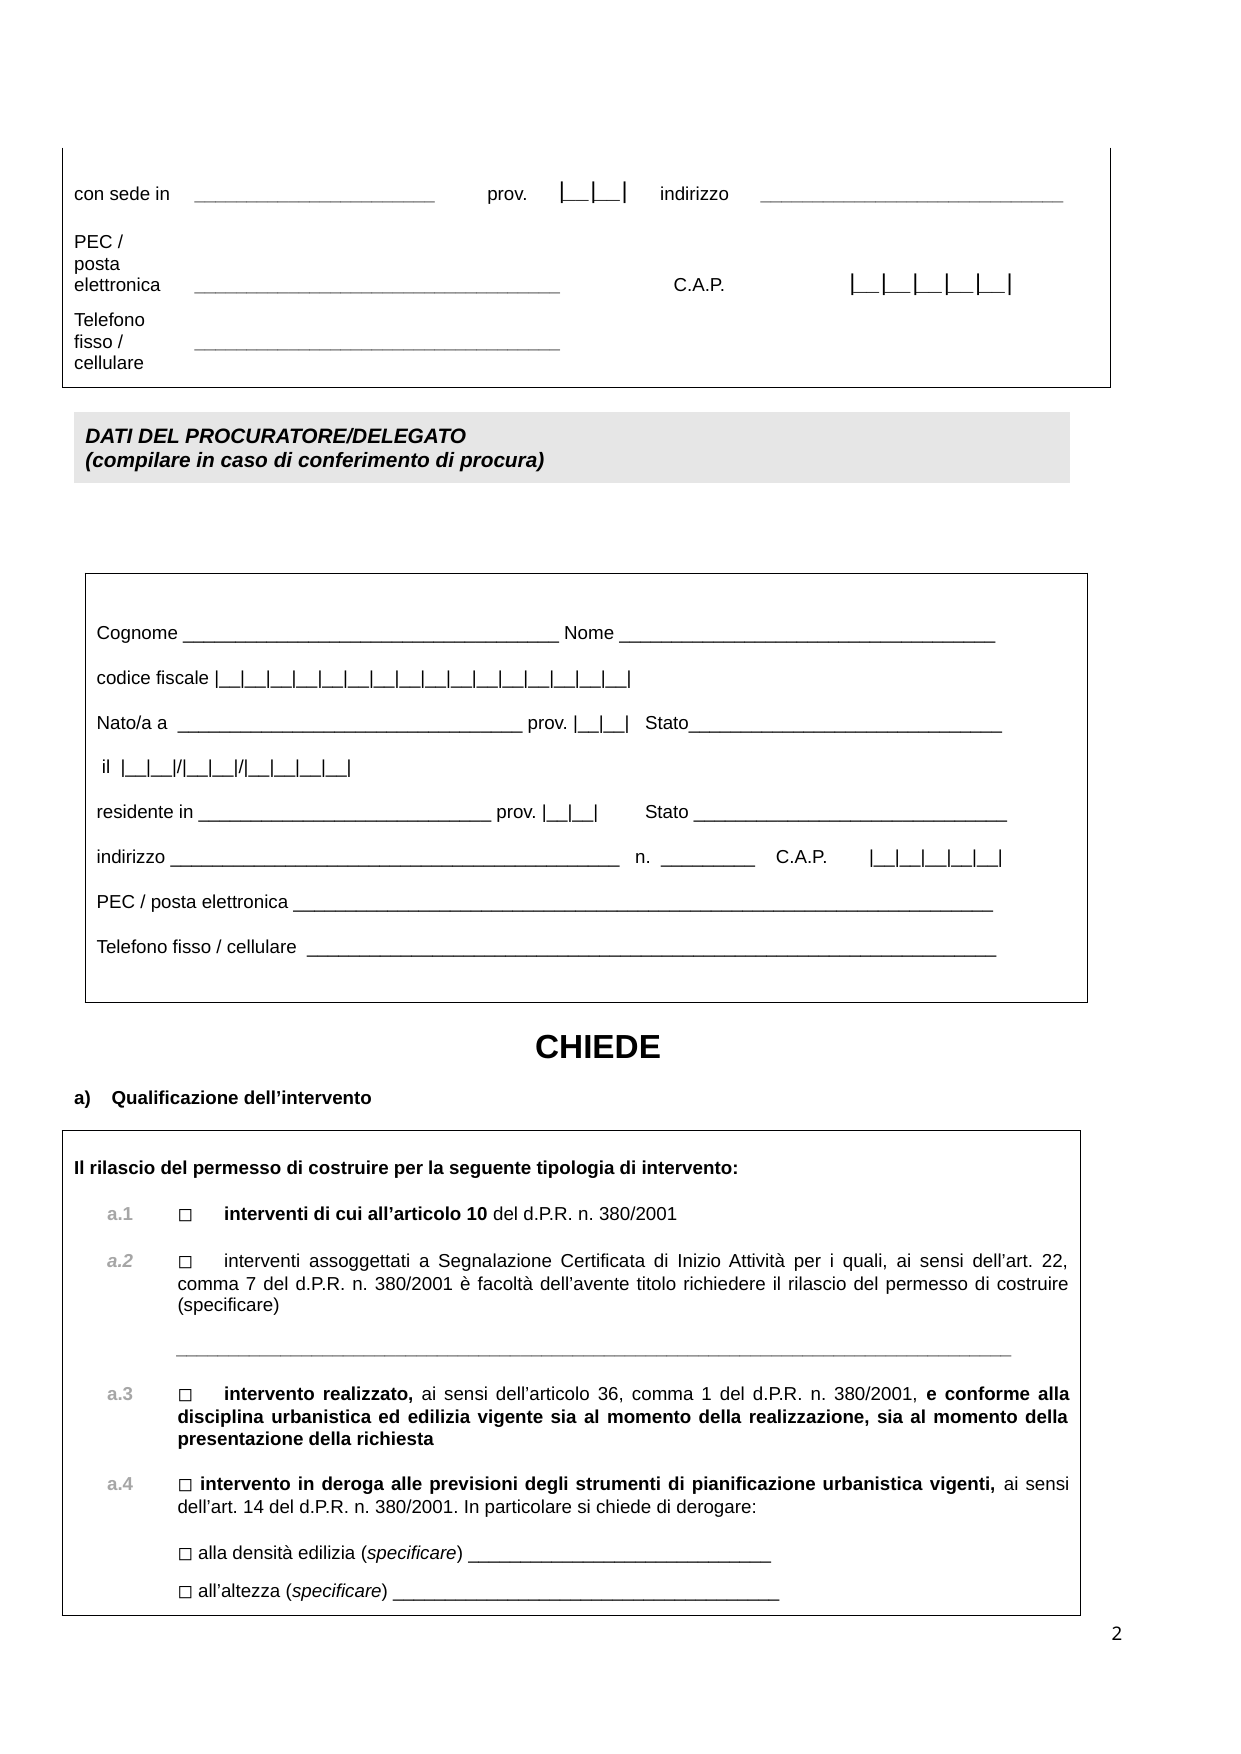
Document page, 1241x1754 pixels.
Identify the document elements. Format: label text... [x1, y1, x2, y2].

table_cell ___________________________________ [184, 296, 648, 387]
list Qualificazione dell’intervento [74, 1087, 1122, 1108]
table_cell Telefono fisso / cellulare [63, 296, 184, 387]
table_header [74, 540, 1100, 1003]
table_cell indirizzo [648, 148, 750, 204]
table_header Cognome ____________________________________ Nome ____________________________________ codice fiscale |__|__|__|__|__|__|__|__|__|__|__|__|__|__|__|__| Nato/a a _________________________________ prov. |__|__| Stato______________________________ il |__|__|/|__|__|/|__|__|__|__| residente in ____________________________ prov. |__|__| Stato ______________________________ indirizzo ___________________________________________ n. _________ C.A.P. |__|__|__|__|__| PEC / posta elettronica ___________________________________________________________________ Telefono fisso / cellulare __________________________________________________________________ [86, 574, 1087, 1002]
table_cell |__|__| [547, 148, 648, 204]
table_cell _______________________ [184, 148, 475, 204]
table_cell con sede in [63, 148, 184, 204]
table_cell |__|__|__|__|__| [750, 204, 1110, 296]
subtitle CHIEDE [74, 1027, 1122, 1065]
table_cell C.A.P. [648, 204, 750, 296]
table_cell PEC / posta elettronica [63, 204, 184, 296]
table_cell [648, 296, 750, 387]
table_cell prov. [475, 148, 547, 204]
table_cell [62, 388, 1111, 1027]
table_cell [750, 296, 1110, 387]
table_header DATI DEL PROCURATORE/DELEGATO (compilare in caso di conferimento di procura) [74, 412, 1070, 483]
table_header Il rilascio del permesso di costruire per la seguente tipologia di intervento: ◻ interventi di cui all’articolo 10 del d.P.R. n. 380/2001 ◻ interventi assoggettati a Segnalazione Certificata di Inizio Attività per i quali, ai sensi dell’art. 22, comma 7 del d.P.R. n. 380/2001 è facoltà dell’avente titolo richiedere il rilascio del permesso di costruire (specificare) ________________________________________________________________________________ ◻ intervento realizzato, ai sensi dell’articolo 36, comma 1 del d.P.R. n. 380/2001, e conforme alla disciplina urbanistica ed edilizia vigente sia al momento della realizzazione, sia al momento della presentazione della richiesta ◻ intervento in deroga alle previsioni degli strumenti di pianificazione urbanistica vigenti, ai sensi dell’art. 14 del d.P.R. n. 380/2001. In particolare si chiede di derogare: ◻ alla densità edilizia (specificare) _____________________________ ◻ all’altezza (specificare) _____________________________________ ◻ alla distanza tra i fabbricati (specificare) _______________________ ◻ alla destinazione d’uso ( nei casi di cui al comma 1bis) _______________________ ◻ variazione essenziale e/o sostanziale al/alla ◻ titolo unico n. _________ del |__|__|__|__|__|__|__|__| ◻ permesso di costruire n. _________ del |__|__|__|__|__|__|__|__| ◻ segnalazione certificata/denuncia di inizio attività alternativa al permesso di costruire n. _________ del |__|__|__|__|__|__|__|__| e solo nel caso di presentazione allo Sportello Unico per le Attività Produttive – SUAP la presente richiesta riguarda: ◻ attività che rientrano nell’ambito del procedimento ordinario ai sensi dell’articolo 7 del d.P.R. n. 160/2010 [63, 1131, 1080, 1615]
table_cell _____________________________ [750, 148, 1110, 204]
table_cell ___________________________________ [184, 204, 648, 296]
